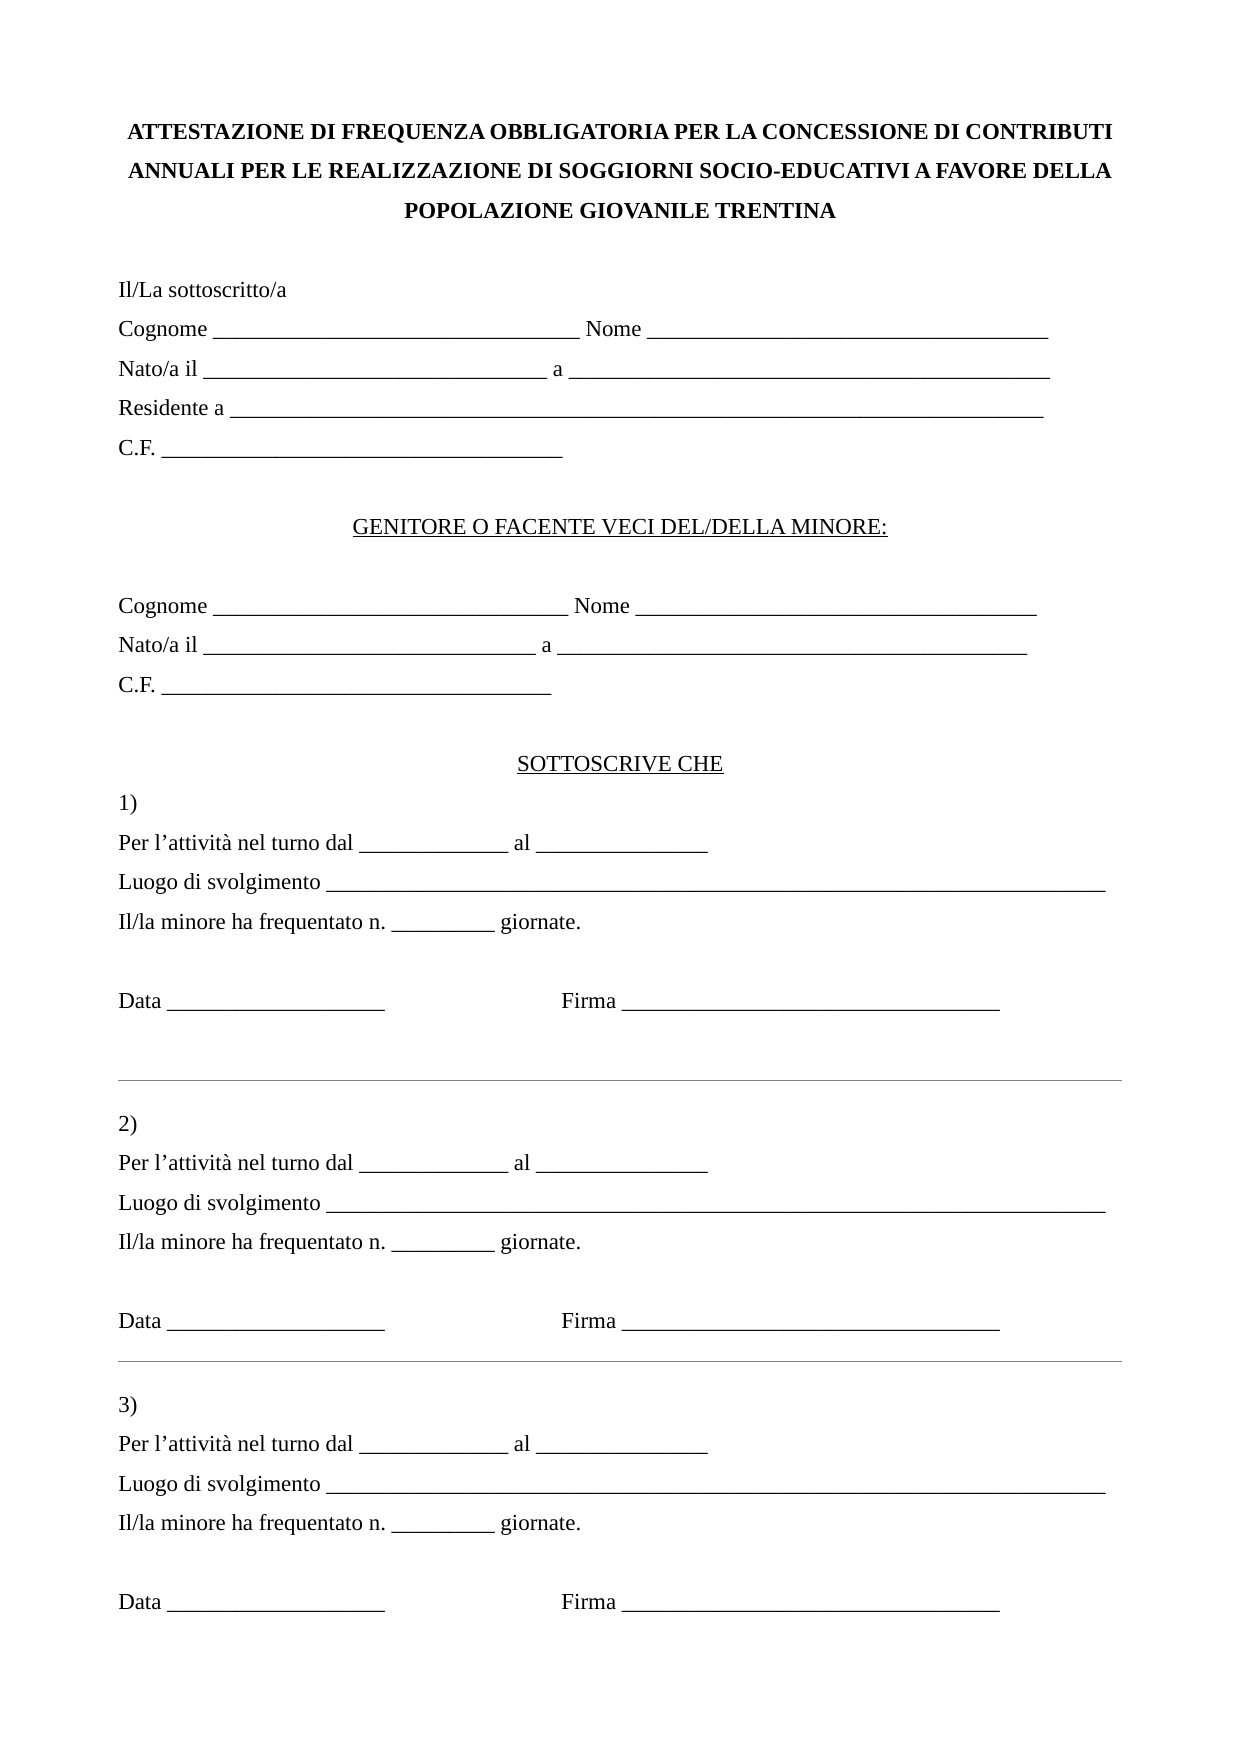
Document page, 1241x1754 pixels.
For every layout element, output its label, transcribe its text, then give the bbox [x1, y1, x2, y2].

text Per l’attività nel turno dal _____________ al _______________ [118, 829, 1122, 855]
text Il/la minore ha frequentato n. _________ giornate. [118, 1509, 1122, 1536]
text SOTTOSCRIVE CHE [118, 750, 1122, 776]
text Per l’attività nel turno dal _____________ al _______________ [118, 1431, 1122, 1457]
text Residente a _______________________________________________________________________ [118, 394, 1122, 421]
text Data ___________________ Firma _________________________________ [118, 987, 1122, 1013]
text Il/la minore ha frequentato n. _________ giornate. [118, 1228, 1122, 1255]
text 2) [118, 1110, 1122, 1136]
text C.F. ___________________________________ [118, 434, 1122, 460]
text Il/la minore ha frequentato n. _________ giornate. [118, 908, 1122, 934]
text Per l’attività nel turno dal _____________ al _______________ [118, 1149, 1122, 1176]
text Luogo di svolgimento ____________________________________________________________________ [118, 1470, 1122, 1496]
text Il/La sottoscritto/a [118, 276, 1122, 302]
text ATTESTAZIONE DI FREQUENZA OBBLIGATORIA PER LA CONCESSIONE DI CONTRIBUTI ANNUALI PER LE REALIZZAZIONE DI SOGGIORNI SOCIO-EDUCATIVI A FAVORE DELLA POPOLAZIONE GIOVANILE TRENTINA [118, 118, 1122, 223]
text 1) [118, 789, 1122, 816]
text Nato/a il _____________________________ a _________________________________________ [118, 631, 1122, 658]
text Luogo di svolgimento ____________________________________________________________________ [118, 1189, 1122, 1215]
text Cognome ________________________________ Nome ___________________________________ [118, 316, 1122, 342]
text Data ___________________ Firma _________________________________ [118, 1307, 1122, 1334]
text Nato/a il ______________________________ a __________________________________________ [118, 355, 1122, 381]
text Luogo di svolgimento ____________________________________________________________________ [118, 868, 1122, 894]
text C.F. __________________________________ [118, 671, 1122, 697]
text GENITORE O FACENTE VECI DEL/DELLA MINORE: [118, 513, 1122, 539]
text Data ___________________ Firma _________________________________ [118, 1588, 1122, 1615]
text Cognome _______________________________ Nome ___________________________________ [118, 592, 1122, 618]
text 3) [118, 1391, 1122, 1417]
